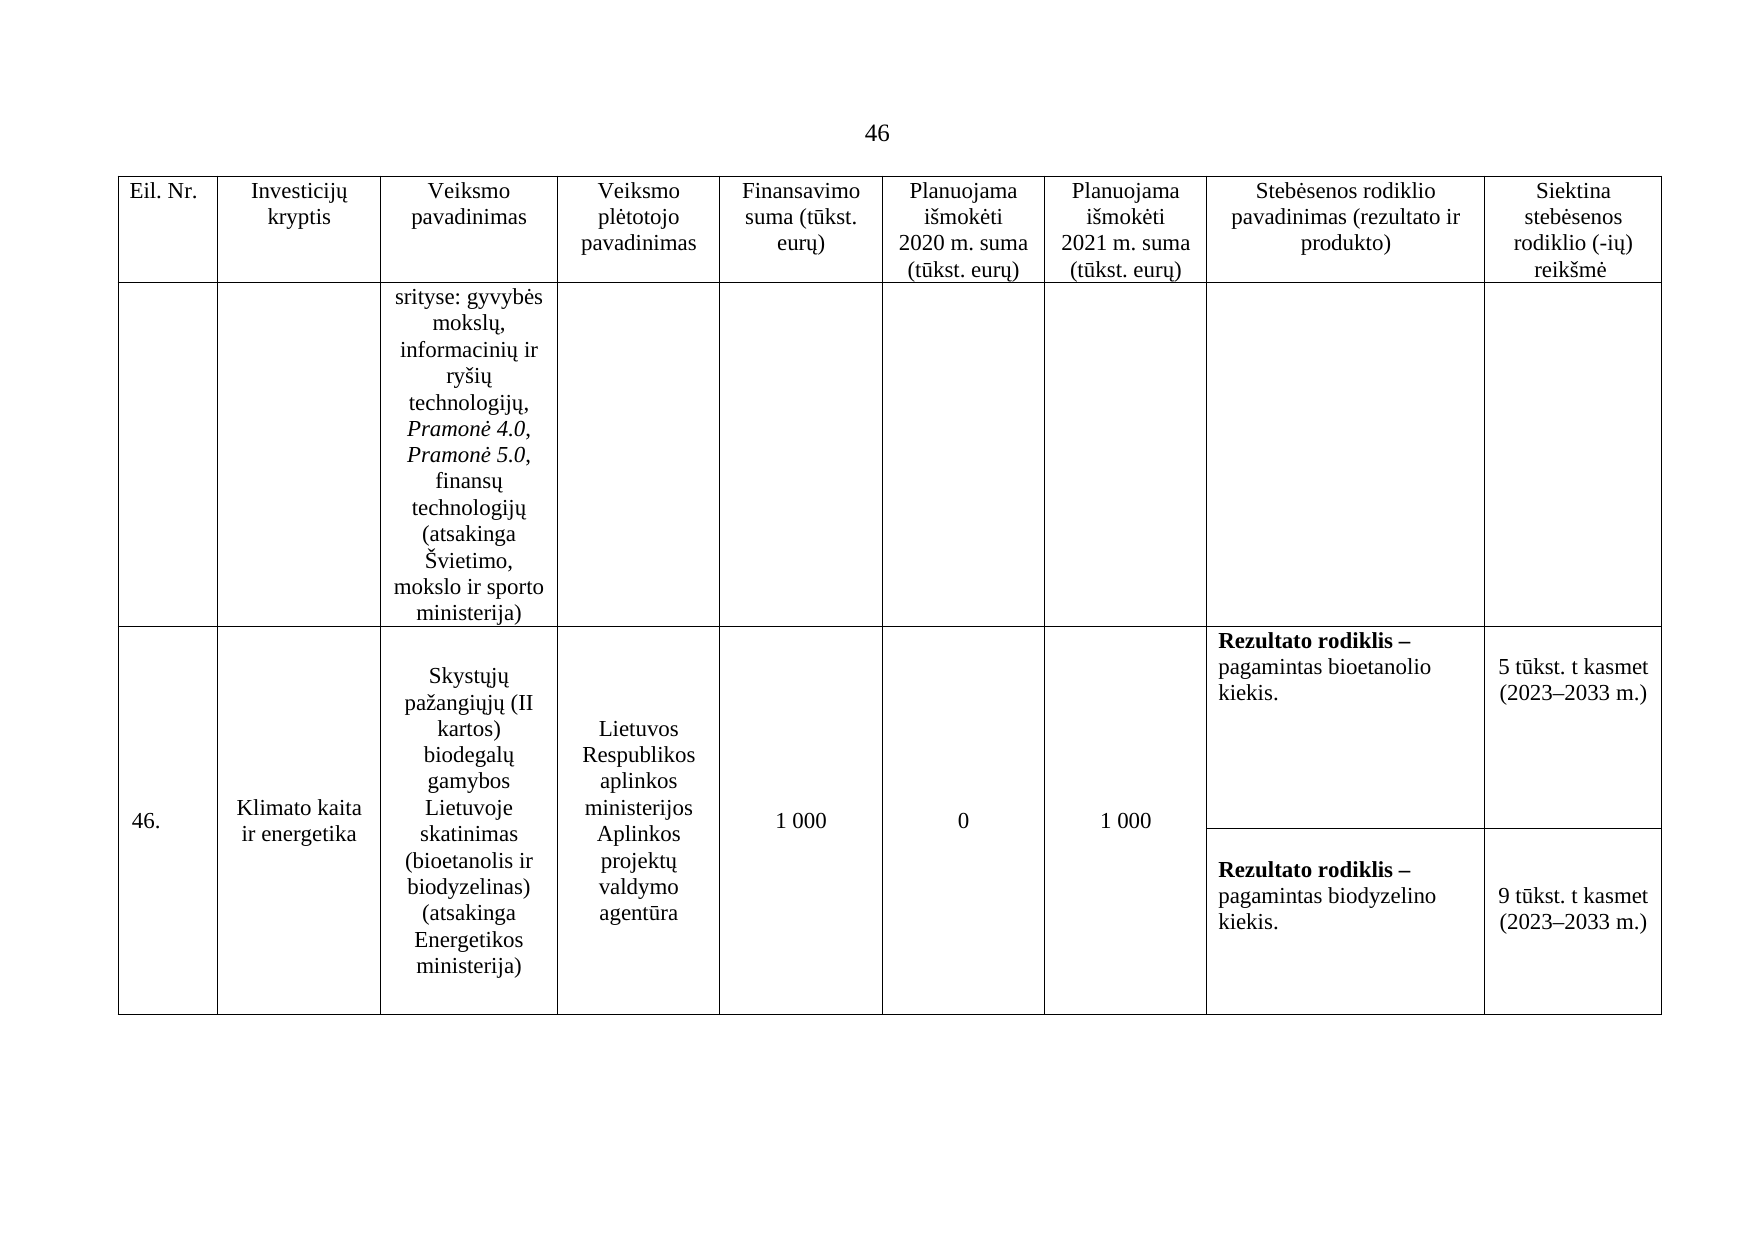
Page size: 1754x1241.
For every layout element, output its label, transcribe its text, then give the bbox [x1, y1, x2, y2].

table_header Eil. Nr. [119, 177, 217, 282]
table_header Veiksmo pavadinimas [381, 177, 557, 282]
table_header Finansavimo suma (tūkst. eurų) [720, 177, 882, 282]
table_cell [883, 283, 1044, 626]
table_cell srityse: gyvybės mokslų, informacinių ir ryšių technologijų, Pramonė 4.0, Pramonė 5.0, finansų technologijų (atsakinga Švietimo, mokslo ir sporto ministerija) [381, 283, 557, 626]
table_cell [558, 283, 719, 626]
table_cell 0 [883, 627, 1044, 1014]
table_cell 1 000 [1045, 627, 1206, 1014]
table_header Planuojama išmokėti 2021 m. suma (tūkst. eurų) [1045, 177, 1206, 282]
table_cell 1 000 [720, 627, 882, 1014]
table_cell Klimato kaita ir energetika [218, 627, 380, 1014]
table_cell [720, 283, 882, 626]
table_header Investicijų kryptis [218, 177, 380, 282]
table_cell 46. [119, 627, 217, 1014]
table_cell [1207, 283, 1484, 626]
table_cell [1045, 283, 1206, 626]
table_cell Lietuvos Respublikos aplinkos ministerijos Aplinkos projektų valdymo agentūra [558, 627, 719, 1014]
table_header Siektina stebėsenos rodiklio (-ių) reikšmė [1485, 177, 1661, 282]
table_cell Rezultato rodiklis – pagamintas biodyzelino kiekis. [1207, 829, 1484, 1014]
table_cell Rezultato rodiklis – pagamintas bioetanolio kiekis. [1207, 627, 1484, 828]
table_cell 5 tūkst. t kasmet (2023–2033 m.) [1485, 627, 1661, 828]
table_cell [1485, 283, 1661, 626]
table_header Veiksmo plėtotojo pavadinimas [558, 177, 719, 282]
table_cell 9 tūkst. t kasmet (2023–2033 m.) [1485, 829, 1661, 1014]
table_cell [218, 283, 380, 626]
table_header Planuojama išmokėti 2020 m. suma (tūkst. eurų) [883, 177, 1044, 282]
table_cell Skystųjų pažangiųjų (II kartos) biodegalų gamybos Lietuvoje skatinimas (bioetanolis ir biodyzelinas) (atsakinga Energetikos ministerija) [381, 627, 557, 1014]
table_header Stebėsenos rodiklio pavadinimas (rezultato ir produkto) [1207, 177, 1484, 282]
table_cell [119, 283, 217, 626]
